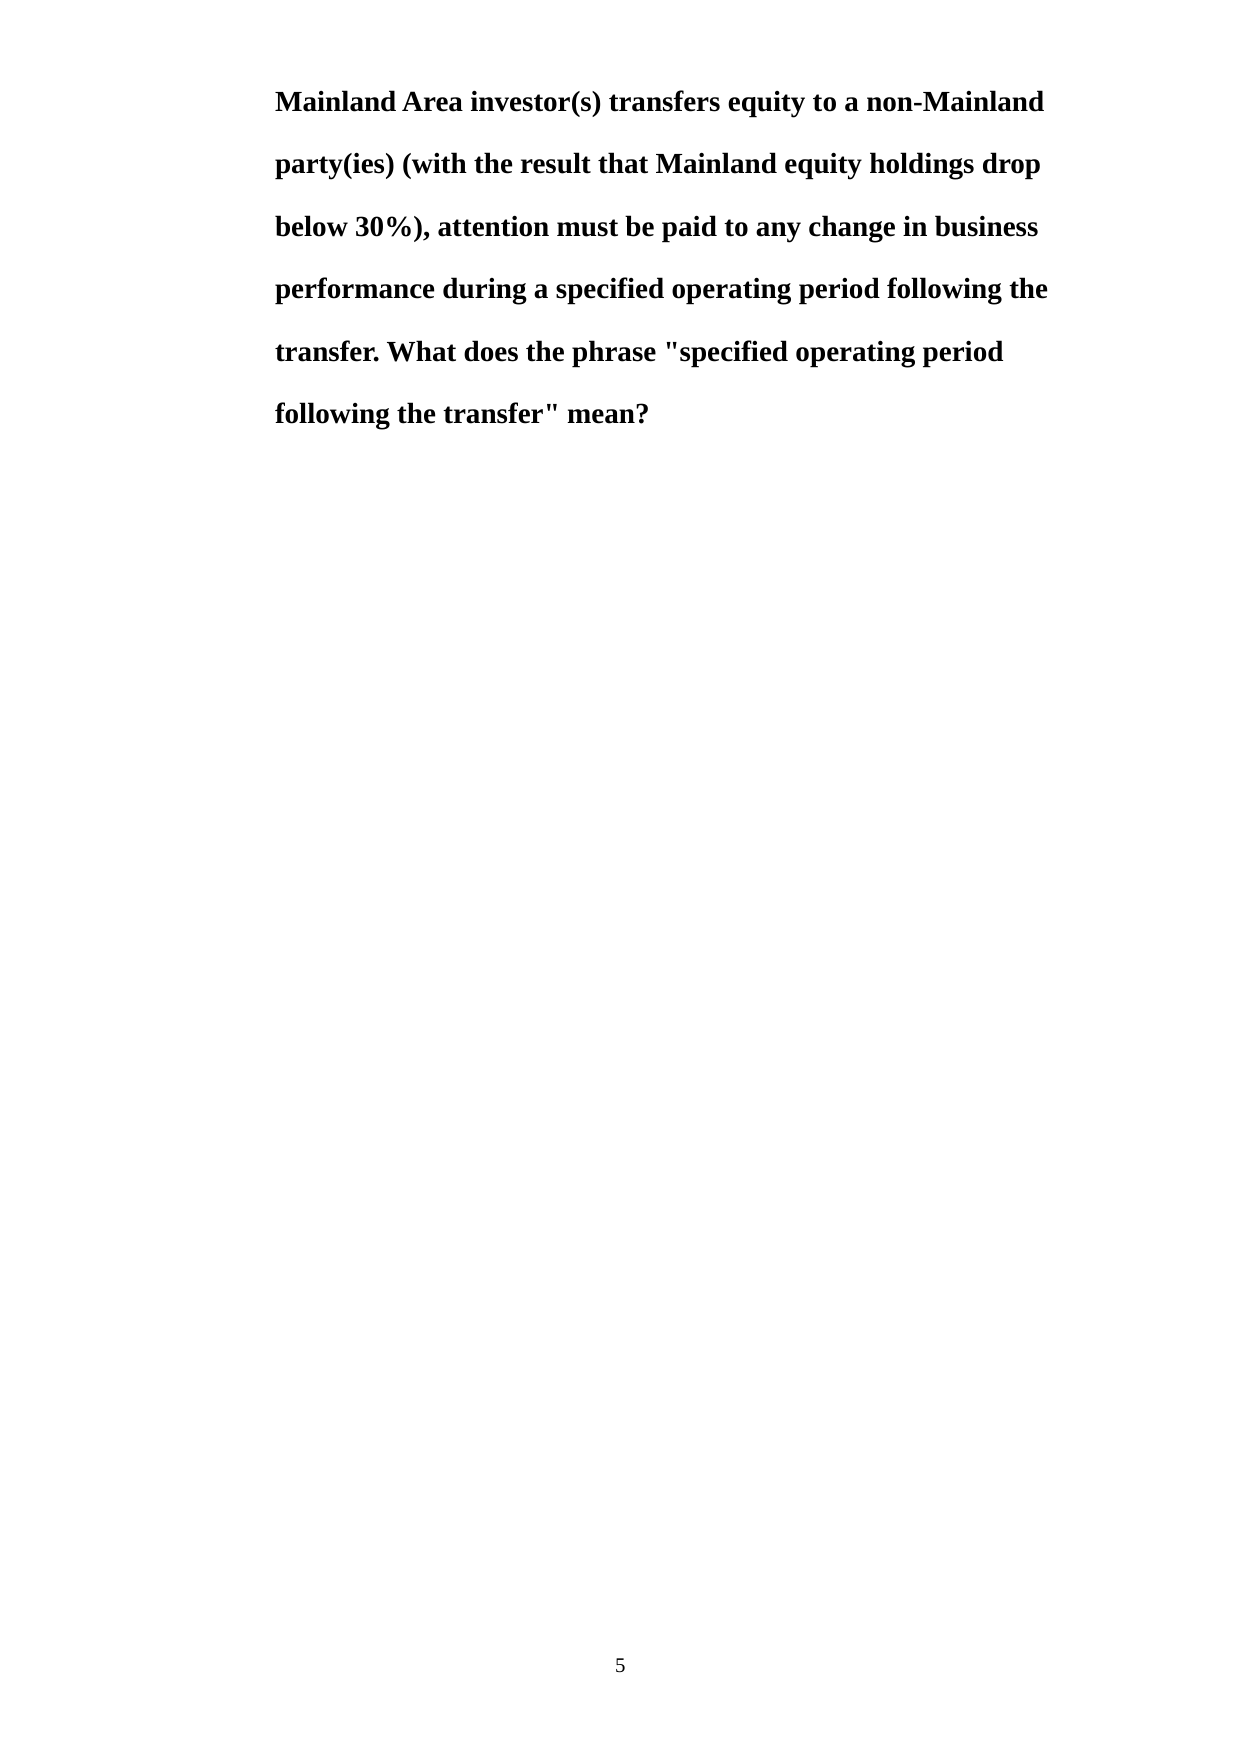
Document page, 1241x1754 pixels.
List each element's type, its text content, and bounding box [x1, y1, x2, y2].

text Mainland Area investor(s) transfers equity to a non-Mainland party(ies) (with the result that Mainland equity holdings drop below 30%), attention must be paid to any change in business performance during a specified operating period following the transfer. What does the phrase "specified operating period following the transfer" mean? [187, 59, 1053, 434]
